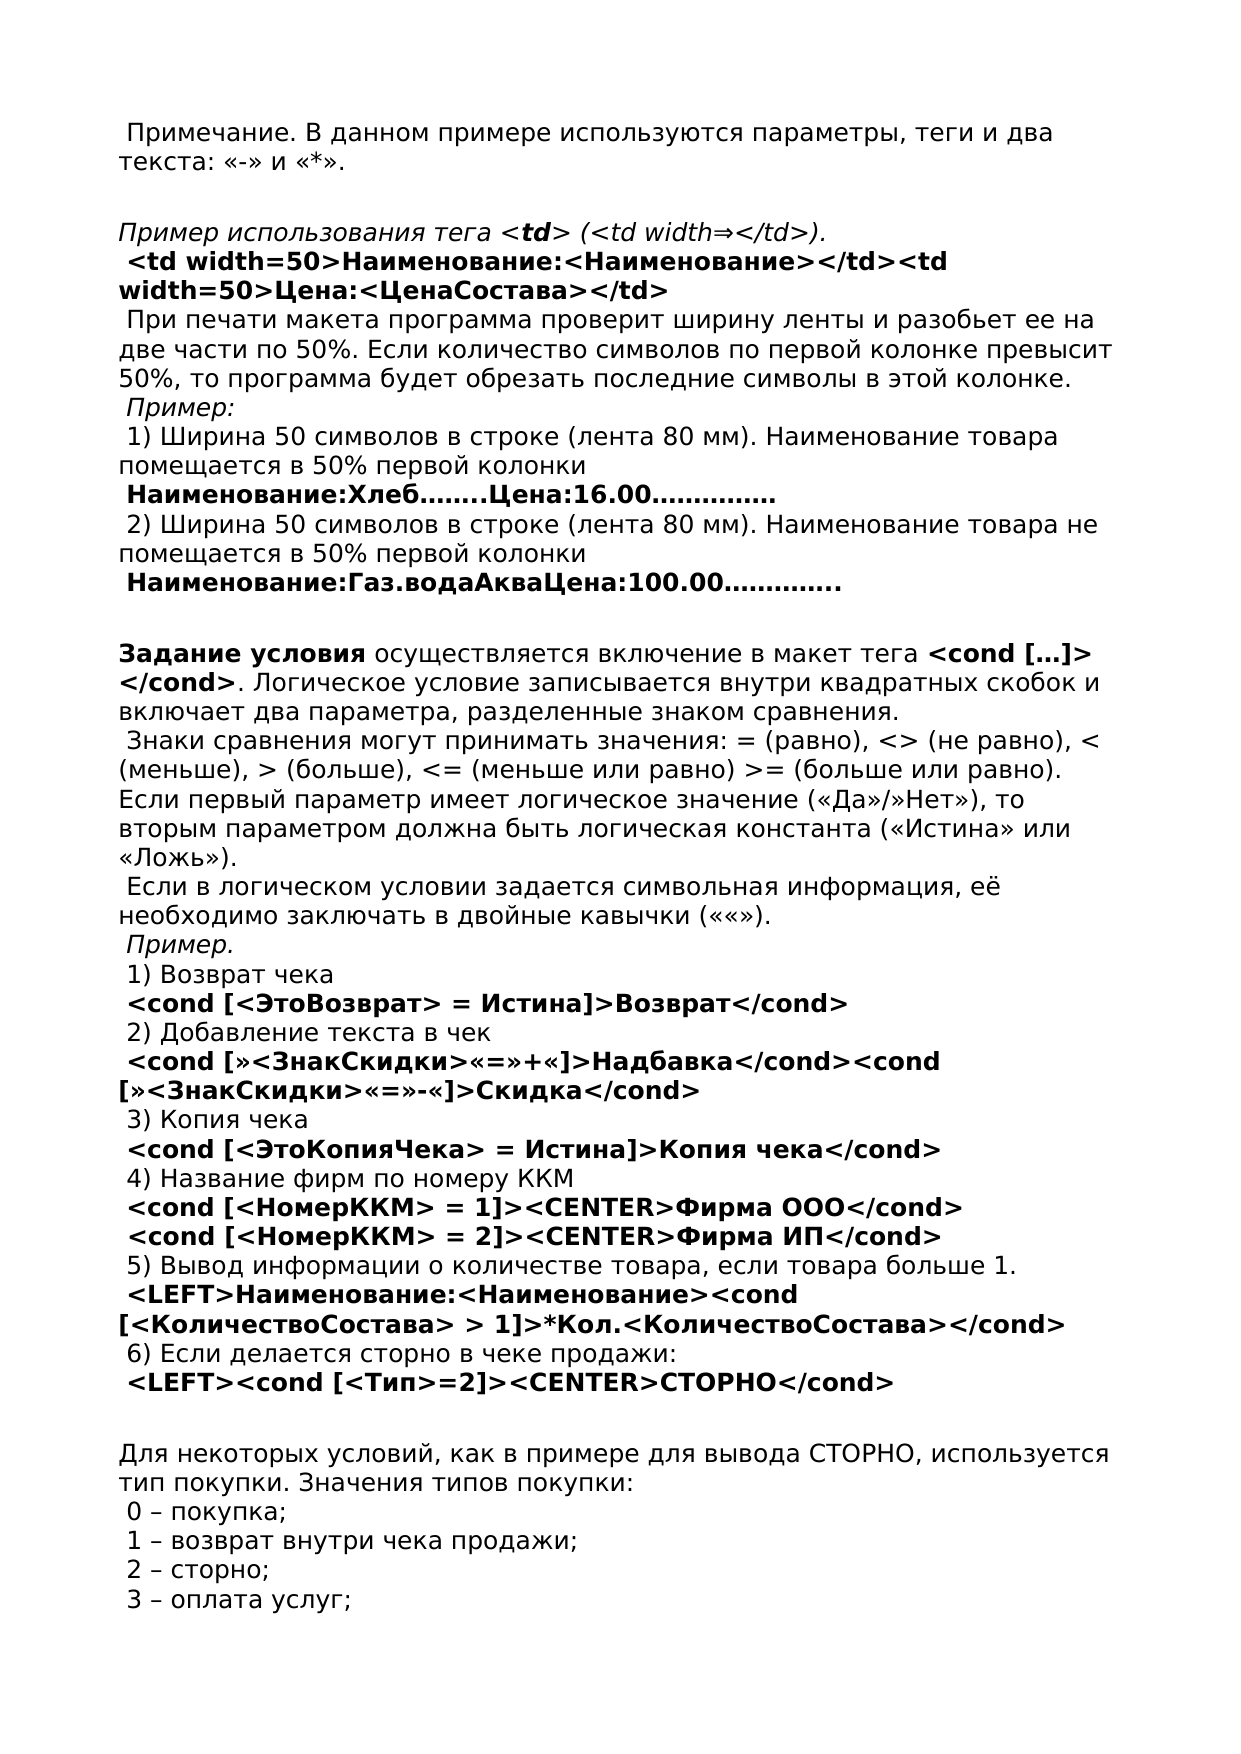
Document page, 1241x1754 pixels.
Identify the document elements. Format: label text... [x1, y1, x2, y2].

text Задание условия осуществляется включение в макет тега <cond […]> </cond>. Логическое условие записывается внутри квадратных скобок и включает два параметра, разделенные знаком сравнения. Знаки сравнения могут принимать значения: = (равно), <> (не равно), < (меньше), > (больше), <= (меньше или равно) >= (больше или равно). Если первый параметр имеет логическое значение («Да»/»Нет»), то вторым параметром должна быть логическая константа («Истина» или «Ложь»). Если в логическом условии задается символьная информация, её необходимо заключать в двойные кавычки (««»). Пример. 1) Возврат чека <cond [<ЭтоВозврат> = Истина]>Возврат</cond> 2) Добавление текста в чек <cond [»<ЗнакСкидки>«=»+«]>Надбавка</cond><cond [»<ЗнакСкидки>«=»-«]>Скидка</cond> 3) Копия чека <cond [<ЭтоКопияЧека> = Истина]>Копия чека</cond> 4) Название фирм по номеру ККМ <cond [<НомерККМ> = 1]><CENTER>Фирма ООО</cond> <cond [<НомерККМ> = 2]><CENTER>Фирма ИП</cond> 5) Вывод информации о количестве товара, если товара больше 1. <LEFT>Наименование:<Наименование><cond [<КоличествоСостава> > 1]>*Кол.<КоличествоСостава></cond> 6) Если делается сторно в чеке продажи: <LEFT><cond [<Тип>=2]><CENTER>СТОРНО</cond> [118, 639, 1122, 1426]
text Для некоторых условий, как в примере для вывода СТОРНО, используется тип покупки. Значения типов покупки: 0 – покупка; 1 – возврат внутри чека продажи; 2 – сторно; 3 – оплата услуг; [118, 1439, 1122, 1614]
text Примечание. В данном примере используются параметры, теги и два текста: «-» и «*». [118, 118, 1122, 206]
text Пример использования тега <td> (<td width⇒</td>). <td width=50>Наименование:<Наименование></td><td width=50>Цена:<ЦенаСостава></td> При печати макета программа проверит ширину ленты и разобьет ее на две части по 50%. Если количество символов по первой колонке превысит 50%, то программа будет обрезать последние символы в этой колонке. Пример: 1) Ширина 50 символов в строке (лента 80 мм). Наименование товара помещается в 50% первой колонки Наименование:Хлеб……..Цена:16.00…………… 2) Ширина 50 символов в строке (лента 80 мм). Наименование товара не помещается в 50% первой колонки Наименование:Газ.водаАкваЦена:100.00………….. [118, 218, 1122, 626]
